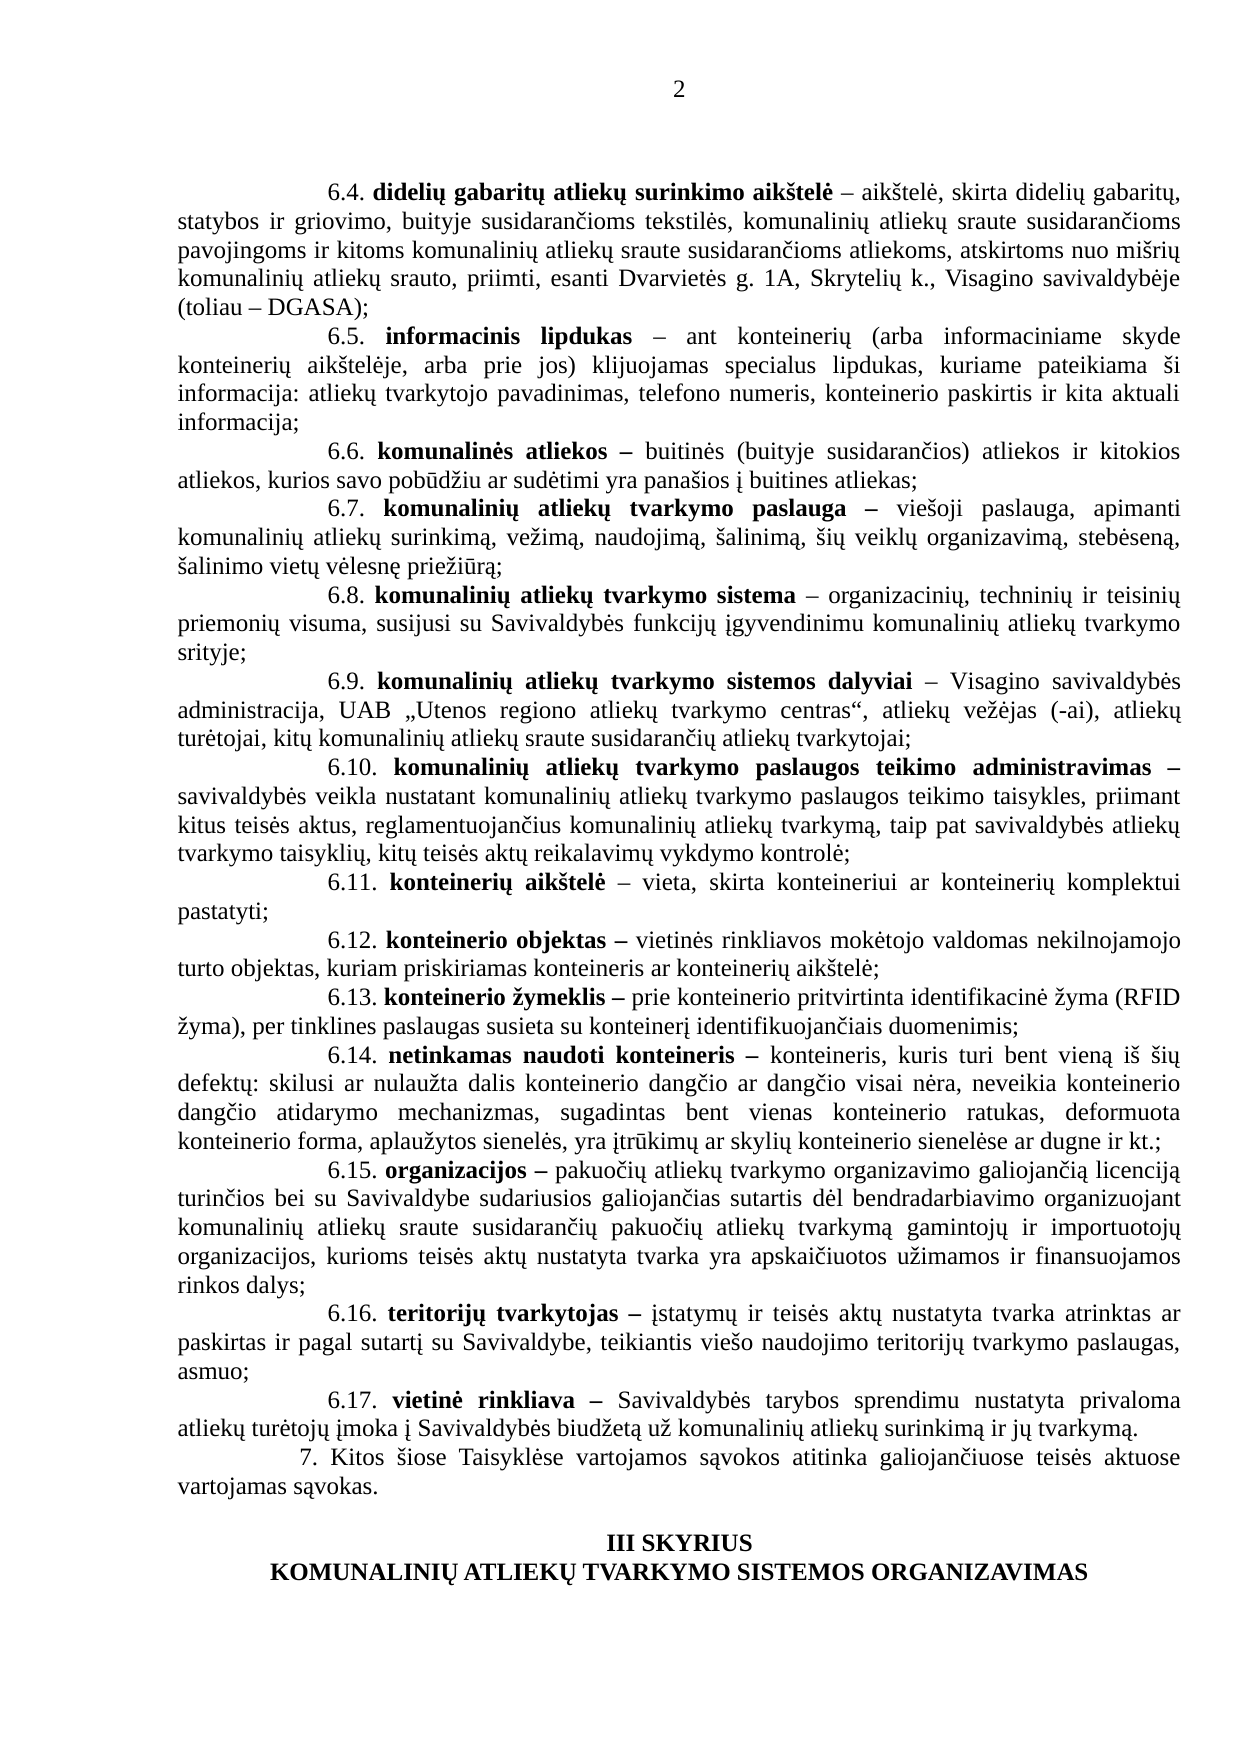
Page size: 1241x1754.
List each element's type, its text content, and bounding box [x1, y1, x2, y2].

text 6.9. komunalinių atliekų tvarkymo sistemos dalyviai – Visagino savivaldybės administracija, UAB „Utenos regiono atliekų tvarkymo centras“, atliekų vežėjas (-ai), atliekų turėtojai, kitų komunalinių atliekų sraute susidarančių atliekų tvarkytojai; [177, 666, 1181, 752]
text 6.16. teritorijų tvarkytojas – įstatymų ir teisės aktų nustatyta tvarka atrinktas ar paskirtas ir pagal sutartį su Savivaldybe, teikiantis viešo naudojimo teritorijų tvarkymo paslaugas, asmuo; [177, 1298, 1181, 1385]
text 6.14. netinkamas naudoti konteineris – konteineris, kuris turi bent vieną iš šių defektų: skilusi ar nulaužta dalis konteinerio dangčio ar dangčio visai nėra, neveikia konteinerio dangčio atidarymo mechanizmas, sugadintas bent vienas konteinerio ratukas, deformuota konteinerio forma, aplaužytos sienelės, yra įtrūkimų ar skylių konteinerio sienelėse ar dugne ir kt.; [177, 1040, 1181, 1155]
text 6.15. organizacijos – pakuočių atliekų tvarkymo organizavimo galiojančią licenciją turinčios bei su Savivaldybe sudariusios galiojančias sutartis dėl bendradarbiavimo organizuojant komunalinių atliekų sraute susidarančių pakuočių atliekų tvarkymą gamintojų ir importuotojų organizacijos, kurioms teisės aktų nustatyta tvarka yra apskaičiuotos užimamos ir finansuojamos rinkos dalys; [177, 1155, 1181, 1298]
text 7. Kitos šiose Taisyklėse vartojamos sąvokos atitinka galiojančiuose teisės aktuose vartojamas sąvokas. [177, 1442, 1181, 1500]
text 6.7. komunalinių atliekų tvarkymo paslauga – viešoji paslauga, apimanti komunalinių atliekų surinkimą, vežimą, naudojimą, šalinimą, šių veiklų organizavimą, stebėseną, šalinimo vietų vėlesnę priežiūrą; [177, 493, 1181, 580]
text 6.12. konteinerio objektas – vietinės rinkliavos mokėtojo valdomas nekilnojamojo turto objektas, kuriam priskiriamas konteineris ar konteinerių aikštelė; [177, 925, 1181, 982]
text 6.13. konteinerio žymeklis – prie konteinerio pritvirtinta identifikacinė žyma (RFID žyma), per tinklines paslaugas susieta su konteinerį identifikuojančiais duomenimis; [177, 982, 1181, 1040]
text 6.10. komunalinių atliekų tvarkymo paslaugos teikimo administravimas – savivaldybės veikla nustatant komunalinių atliekų tvarkymo paslaugos teikimo taisykles, priimant kitus teisės aktus, reglamentuojančius komunalinių atliekų tvarkymą, taip pat savivaldybės atliekų tvarkymo taisyklių, kitų teisės aktų reikalavimų vykdymo kontrolė; [177, 752, 1181, 867]
text 6.4. didelių gabaritų atliekų surinkimo aikštelė – aikštelė, skirta didelių gabaritų, statybos ir griovimo, buityje susidarančioms tekstilės, komunalinių atliekų sraute susidarančioms pavojingoms ir kitoms komunalinių atliekų sraute susidarančioms atliekoms, atskirtoms nuo mišrių komunalinių atliekų srauto, priimti, esanti Dvarvietės g. 1A, Skrytelių k., Visagino savivaldybėje (toliau – DGASA); [177, 177, 1181, 321]
text III SKYRIUS [177, 1528, 1181, 1557]
text 6.11. konteinerių aikštelė – vieta, skirta konteineriui ar konteinerių komplektui pastatyti; [177, 867, 1181, 925]
text 6.6. komunalinės atliekos – buitinės (buityje susidarančios) atliekos ir kitokios atliekos, kurios savo pobūdžiu ar sudėtimi yra panašios į buitines atliekas; [177, 436, 1181, 493]
text 6.5. informacinis lipdukas – ant konteinerių (arba informaciniame skyde konteinerių aikštelėje, arba prie jos) klijuojamas specialus lipdukas, kuriame pateikiama ši informacija: atliekų tvarkytojo pavadinimas, telefono numeris, konteinerio paskirtis ir kita aktuali informacija; [177, 321, 1181, 436]
text 6.8. komunalinių atliekų tvarkymo sistema – organizacinių, techninių ir teisinių priemonių visuma, susijusi su Savivaldybės funkcijų įgyvendinimu komunalinių atliekų tvarkymo srityje; [177, 580, 1181, 666]
text 6.17. vietinė rinkliava – Savivaldybės tarybos sprendimu nustatyta privaloma atliekų turėtojų įmoka į Savivaldybės biudžetą už komunalinių atliekų surinkimą ir jų tvarkymą. [177, 1385, 1181, 1442]
text KOMUNALINIŲ ATLIEKŲ TVARKYMO SISTEMOS ORGANIZAVIMAS [177, 1557, 1181, 1586]
